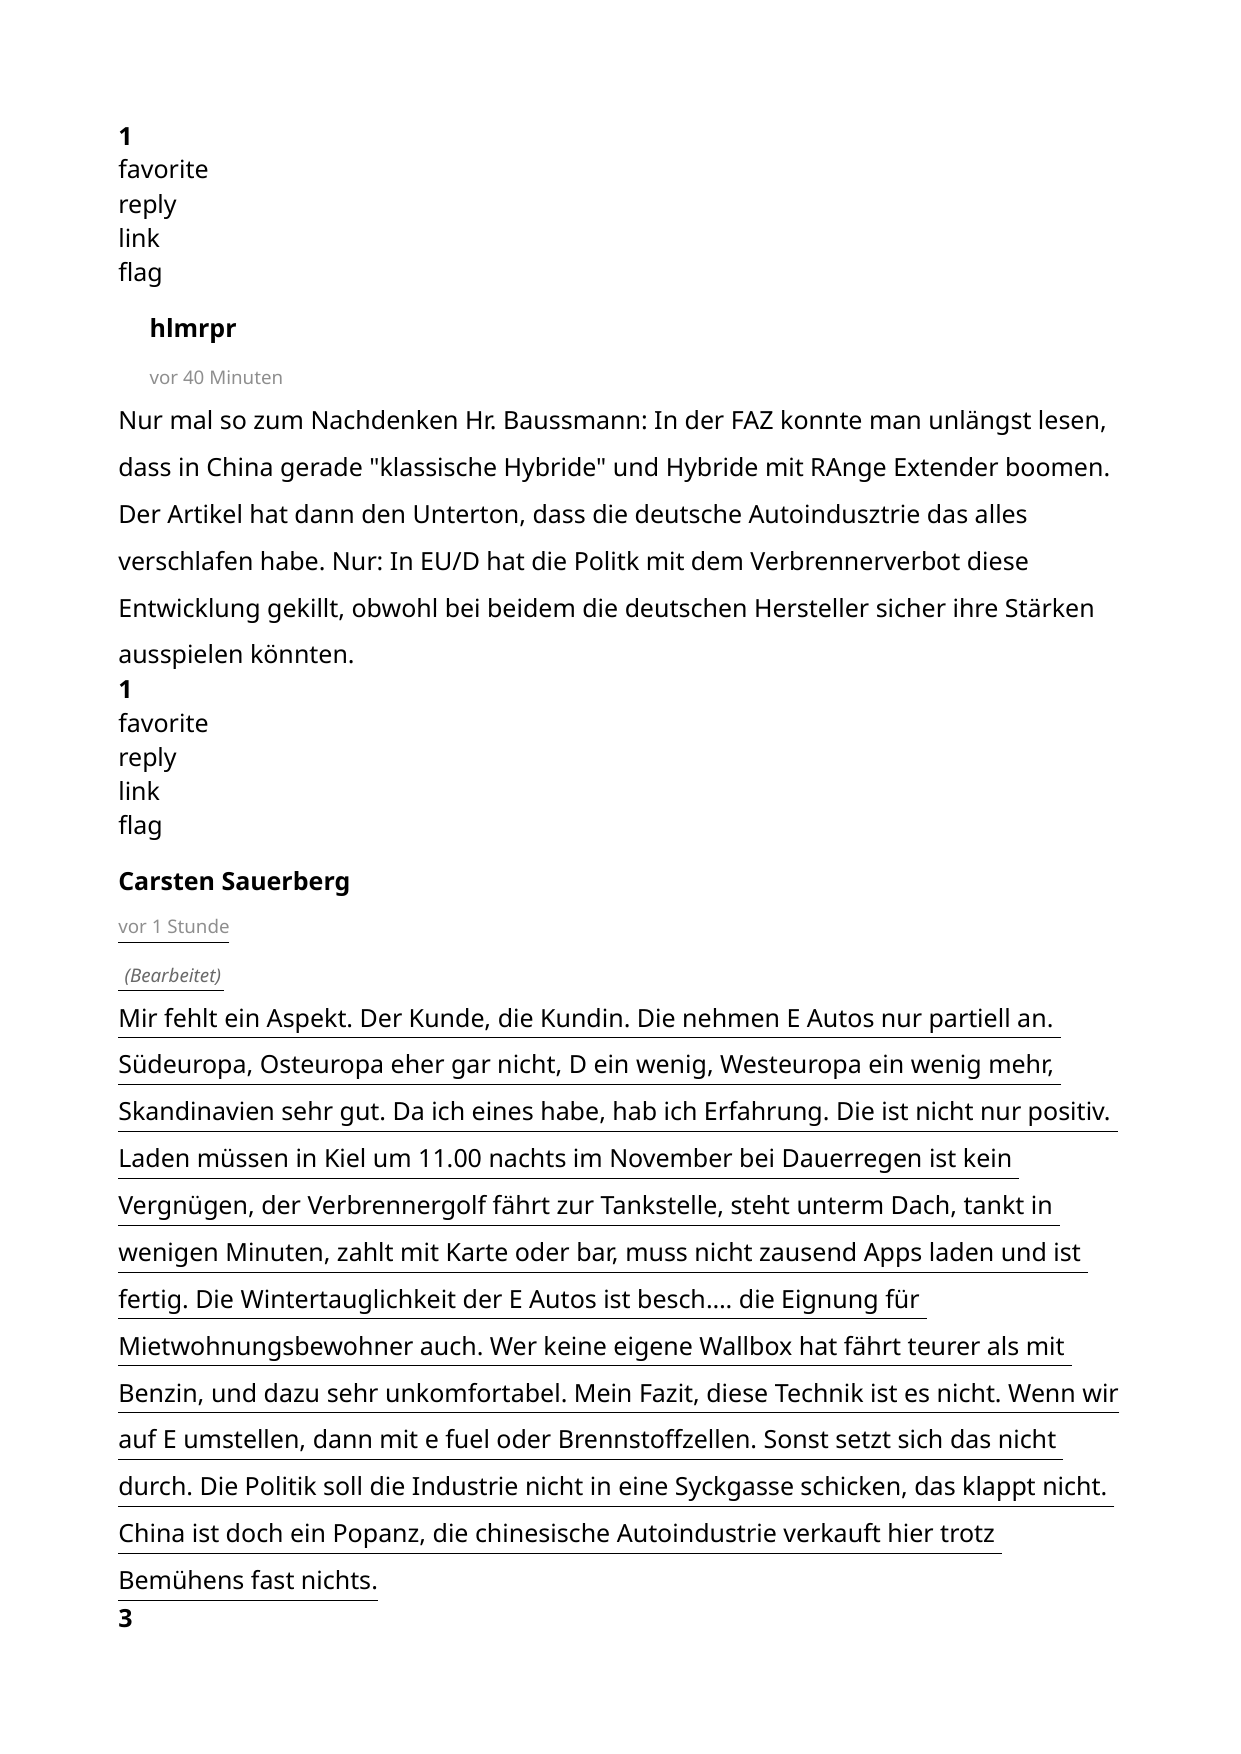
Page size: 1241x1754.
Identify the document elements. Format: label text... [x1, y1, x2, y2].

text hlmrpr [149, 304, 1114, 345]
text flag [118, 254, 1122, 288]
text favorite [118, 152, 1122, 186]
text vor 1 Stunde [118, 913, 1122, 943]
text link [118, 220, 1122, 254]
text favorite [118, 705, 1122, 739]
text 1 [118, 118, 1122, 152]
text reply [118, 186, 1122, 220]
text 3 [118, 1601, 1122, 1635]
text reply [118, 739, 1122, 773]
text Mir fehlt ein Aspekt. Der Kunde, die Kundin. Die nehmen E Autos nur partiell an. Südeuropa, Osteuropa eher gar nicht, D ein wenig, Westeuropa ein wenig mehr, Skandinavien sehr gut. Da ich eines habe, hab ich Erfahrung. Die ist nicht nur positiv. Laden müssen in Kiel um 11.00 nachts im November bei Dauerregen ist kein Vergnügen, der Verbrennergolf fährt zur Tankstelle, steht unterm Dach, tankt in wenigen Minuten, zahlt mit Karte oder bar, muss nicht zausend Apps laden und ist fertig. Die Wintertauglichkeit der E Autos ist besch…. die Eignung für Mietwohnungsbewohner auch. Wer keine eigene Wallbox hat fährt teurer als mit Benzin, und dazu sehr unkomfortabel. Mein Fazit, diese Technik ist es nicht. Wenn wir auf E umstellen, dann mit e fuel oder Brennstoffzellen. Sonst setzt sich das nicht durch. Die Politik soll die Industrie nicht in eine Syckgasse schicken, das klappt nicht. China ist doch ein Popanz, die chinesische Autoindustrie verkauft hier trotz Bemühens fast nichts. [118, 991, 1122, 1601]
text (Bearbeitet) [118, 959, 1122, 991]
text Nur mal so zum Nachdenken Hr. Baussmann: In der FAZ konnte man unlängst lesen, dass in China gerade "klassische Hybride" und Hybride mit RAnge Extender boomen. Der Artikel hat dann den Unterton, dass die deutsche Autoindusztrie das alles verschlafen habe. Nur: In EU/D hat die Politk mit dem Verbrennerverbot diese Entwicklung gekillt, obwohl bei beidem die deutschen Hersteller sicher ihre Stärken ausspielen könnten. [118, 390, 1122, 671]
text 1 [118, 671, 1122, 705]
text vor 40 Minuten [149, 360, 1122, 390]
text link [118, 773, 1122, 807]
text flag [118, 807, 1122, 842]
text Carsten Sauerberg [118, 857, 1114, 898]
